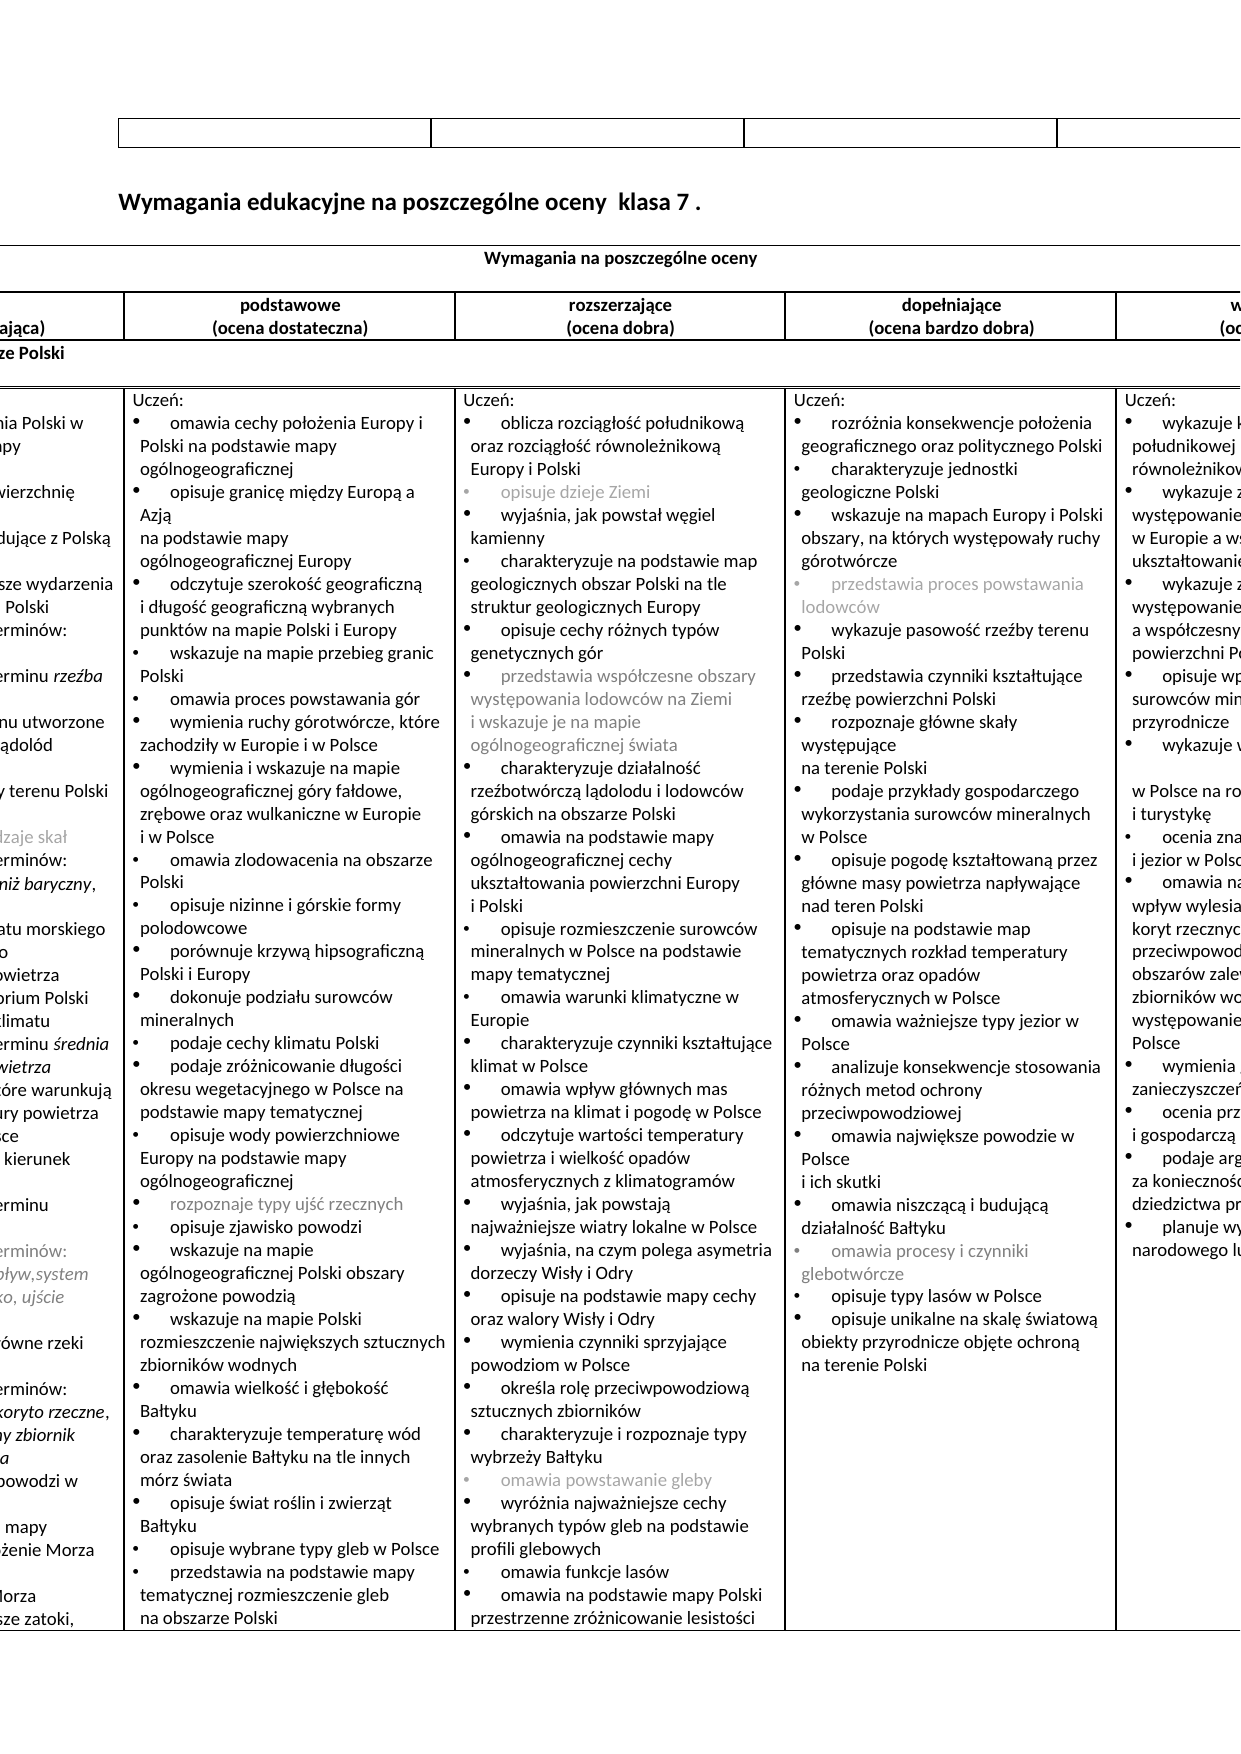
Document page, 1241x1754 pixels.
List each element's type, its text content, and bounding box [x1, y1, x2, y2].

table_cell wykraczające (ocena celująca) [1117, 293, 1240, 339]
table_cell [119, 119, 430, 147]
table_cell Uczeń: podaje cechy położenia Polski w Europie na podstawie mapy ogólnogeograficznej podaje całkowitą powierzchnię Polski wymienia kraje sąsiadujące z Polską i wskazuje je na mapie wymienia najważniejsze wydarzenia z przeszłości geologicznej Polski wyjaśnia znaczenie terminów: plejstocen, holocen wyjaśnia znaczenie terminu rzeźba polodowcowa (glacjalna) wymienia formy terenu utworzone na obszarze Polski przez lądolód skandynawski wymienia pasy rzeźby terenu Polski i wskazuje je na mapie wymienia główne rodzaje skał wyjaśnia znaczenie terminów: ciśnienie atmosferyczne, niż baryczny, wyż baryczny wymienia cechy klimatu morskiego i klimatu kontynentalnego podaje nazwy mas powietrza napływających nad terytorium Polski wymienia elementy klimatu wyjaśnia znaczenie terminu średnia dobowa temperatura powietrza wymienia czynniki, które warunkują zróżnicowanie temperatury powietrza i wielkość opadów w Polsce określa przeważający kierunek wiatrów w Polsce wyjaśnia znaczenie terminu przepływ wyjaśnia znaczenie terminów: źródło, rzeka główna, dopływ,system rzeczny, dorzecze, zlewisko, ujście deltowe, ujście lejkowate wskazuje na mapie główne rzeki Europy i Polski wyjaśnia znaczenie terminów: powódź, dolina rzeczna, koryto rzeczne, obszar zalewowy, sztuczny zbiornik wodny, retencja naturalna wymienia przyczyny powodzi w Polsce określa na podstawie mapy ogólnogeograficznej położenie Morza Bałtyckiego wskazuje na mapie Morza Bałtyckiego jego największe zatoki, wyspy i cieśniny omawia linię brzegową Bałtyku podaje główne cechy fizyczne Bałtyku wyjaśnia znaczenie terminów: gleba, czynniki glebotwórcze, poziomy glebowe wymienia typy gleb w Polsce wyjaśnia znaczenie terminu lesistość wymienia różne rodzaje lasów w Polsce wymienia formy ochrony przyrody w Polsce wskazuje parki narodowena mapie Polski [0, 389, 123, 1630]
table_cell [432, 119, 743, 147]
table_cell dopełniające (ocena bardzo dobra) [786, 293, 1115, 339]
text Wymagania edukacyjne na poszczególne oceny klasa 7 . [118, 186, 1122, 245]
table_cell [1058, 119, 1240, 147]
table_cell rozszerzające (ocena dobra) [456, 293, 784, 339]
table_cell konieczne (ocena dopuszczająca) [0, 293, 123, 339]
table_cell podstawowe (ocena dostateczna) [125, 293, 454, 339]
table_cell [745, 119, 1056, 147]
table_header Wymagania na poszczególne oceny [0, 246, 1240, 291]
table_cell Uczeń: rozróżnia konsekwencje położenia geograficznego oraz politycznego Polski charakteryzuje jednostki geologiczne Polski wskazuje na mapach Europy i Polski obszary, na których występowały ruchy górotwórcze przedstawia proces powstawania lodowców wykazuje pasowość rzeźby terenu Polski przedstawia czynniki kształtujące rzeźbę powierzchni Polski rozpoznaje główne skały występujące na terenie Polski podaje przykłady gospodarczego wykorzystania surowców mineralnych w Polsce opisuje pogodę kształtowaną przez główne masy powietrza napływające nad teren Polski opisuje na podstawie map tematycznych rozkład temperatury powietrza oraz opadów atmosferycznych w Polsce omawia ważniejsze typy jezior w Polsce analizuje konsekwencje stosowania różnych metod ochrony przeciwpowodziowej omawia największe powodzie w Polsce i ich skutki omawia niszczącą i budującą działalność Bałtyku omawia procesy i czynniki glebotwórcze opisuje typy lasów w Polsce opisuje unikalne na skalę światową obiekty przyrodnicze objęte ochroną na terenie Polski [786, 389, 1115, 1630]
table_cell Uczeń: oblicza rozciągłość południkową oraz rozciągłość równoleżnikową Europy i Polski opisuje dzieje Ziemi wyjaśnia, jak powstał węgiel kamienny charakteryzuje na podstawie map geologicznych obszar Polski na tle struktur geologicznych Europy opisuje cechy różnych typów genetycznych gór przedstawia współczesne obszary występowania lodowców na Ziemi i wskazuje je na mapie ogólnogeograficznej świata charakteryzuje działalność rzeźbotwórczą lądolodu i lodowców górskich na obszarze Polski omawia na podstawie mapy ogólnogeograficznej cechy ukształtowania powierzchni Europy i Polski opisuje rozmieszczenie surowców mineralnych w Polsce na podstawie mapy tematycznej omawia warunki klimatyczne w Europie charakteryzuje czynniki kształtujące klimat w Polsce omawia wpływ głównych mas powietrza na klimat i pogodę w Polsce odczytuje wartości temperatury powietrza i wielkość opadów atmosferycznych z klimatogramów wyjaśnia, jak powstają najważniejsze wiatry lokalne w Polsce wyjaśnia, na czym polega asymetria dorzeczy Wisły i Odry opisuje na podstawie mapy cechy oraz walory Wisły i Odry wymienia czynniki sprzyjające powodziom w Polsce określa rolę przeciwpowodziową sztucznych zbiorników charakteryzuje i rozpoznaje typy wybrzeży Bałtyku omawia powstawanie gleby wyróżnia najważniejsze cechy wybranych typów gleb na podstawie profili glebowych omawia funkcje lasów omawia na podstawie mapy Polski przestrzenne zróżnicowanie lesistości w Polsce ocenia rolę parków narodowych i innych form ochrony przyrody w zachowaniu naturalnych walorów środowiska przyrodniczego [456, 389, 784, 1630]
table_cell Uczeń: omawia cechy położenia Europy i Polski na podstawie mapy ogólnogeograficznej opisuje granicę między Europą a Azją na podstawie mapy ogólnogeograficznej Europy odczytuje szerokość geograficzną i długość geograficzną wybranych punktów na mapie Polski i Europy wskazuje na mapie przebieg granic Polski omawia proces powstawania gór wymienia ruchy górotwórcze, które zachodziły w Europie i w Polsce wymienia i wskazuje na mapie ogólnogeograficznej góry fałdowe, zrębowe oraz wulkaniczne w Europie i w Polsce omawia zlodowacenia na obszarze Polski opisuje nizinne i górskie formy polodowcowe porównuje krzywą hipsograficzną Polski i Europy dokonuje podziału surowców mineralnych podaje cechy klimatu Polski podaje zróżnicowanie długości okresu wegetacyjnego w Polsce na podstawie mapy tematycznej opisuje wody powierzchniowe Europy na podstawie mapy ogólnogeograficznej rozpoznaje typy ujść rzecznych opisuje zjawisko powodzi wskazuje na mapie ogólnogeograficznej Polski obszary zagrożone powodzią wskazuje na mapie Polski rozmieszczenie największych sztucznych zbiorników wodnych omawia wielkość i głębokość Bałtyku charakteryzuje temperaturę wód oraz zasolenie Bałtyku na tle innych mórz świata opisuje świat roślin i zwierząt Bałtyku opisuje wybrane typy gleb w Polsce przedstawia na podstawie mapy tematycznej rozmieszczenie gleb na obszarze Polski omawia na podstawie danych statystycznych wskaźnik lesistości Polski omawia strukturę gatunkową lasów w Polsce podaje przykłady rezerwatów przyrody, parków krajobrazowych i pomników przyrody na obszarze wybranego regionu charakteryzuje wybrane parki narodowe w Polsce [125, 389, 454, 1630]
table_cell Uczeń: wykazuje konsekwencje rozciągłości południkowej i rozciągłości równoleżnikowej Polski i Europy wykazuje zależność między występowaniem ruchów górotwórczych w Europie a współczesnym ukształtowaniem powierzchni Polski wykazuje zależność między występowaniem zlodowaceń w Europie a współczesnym ukształtowaniem powierzchni Polski opisuje wpływ wydobycia surowców mineralnych na środowisko przyrodnicze wykazuje wpływ zmienności pogody w Polsce na rolnictwo, transport i turystykę ocenia znaczenie gospodarcze rzek i jezior w Polsce omawia na wybranych przykładach wpływ wylesiania dorzeczy, regulacji koryt rzecznych, stanu wałów przeciwpowodziowych, zabudowy obszarów zalewowych i sztucznych zbiorników wodnych na wezbrania oraz występowanie i skutki powodzi w Polsce wymienia główne źródła zanieczyszczeń Morza Bałtyckiego ocenia przydatność przyrodniczą i gospodarczą lasów w Polsce podaje argumenty przemawiające za koniecznością zachowania walorów dziedzictwa przyrodniczego planuje wycieczkę do parku narodowego lub rezerwatu przyrody [1117, 389, 1240, 1630]
table_cell 1. Środowisko przyrodnicze Polski [0, 341, 1240, 386]
